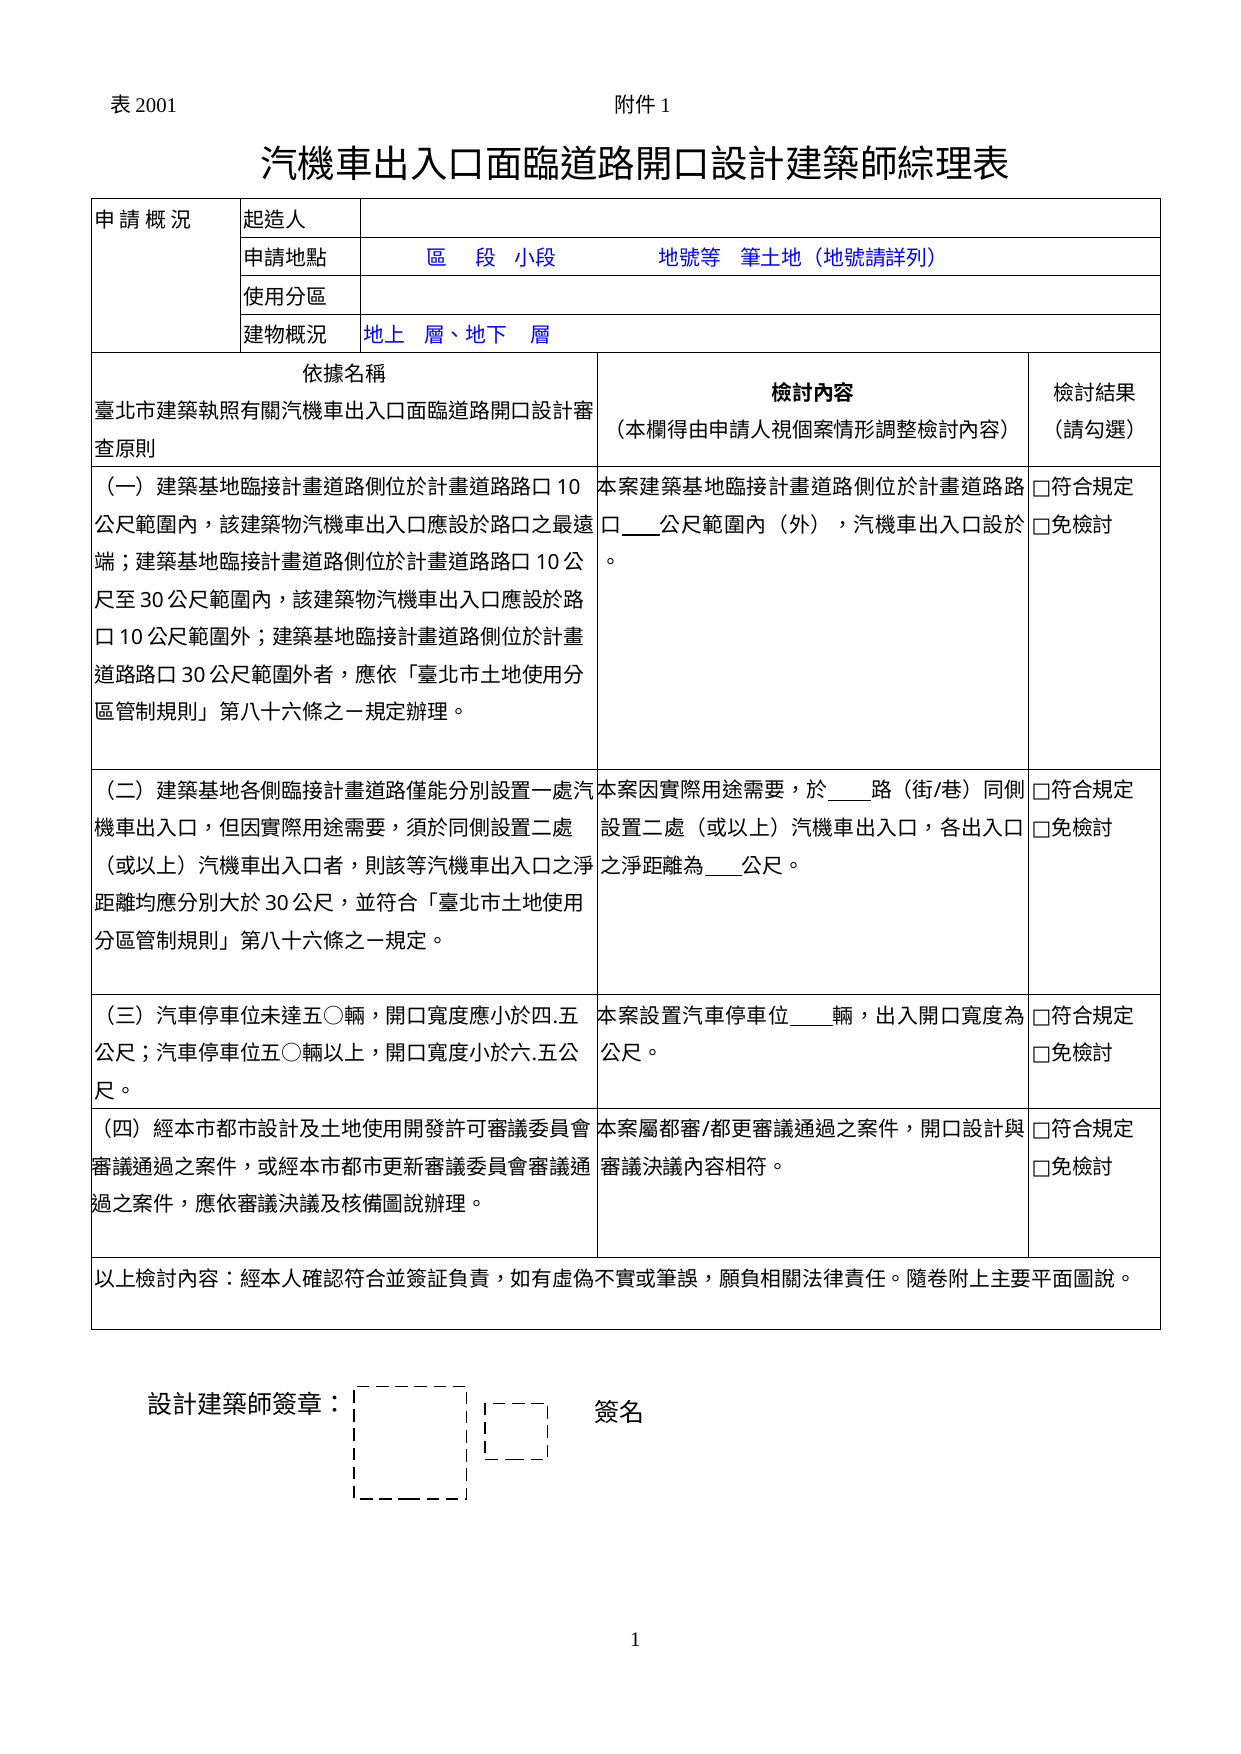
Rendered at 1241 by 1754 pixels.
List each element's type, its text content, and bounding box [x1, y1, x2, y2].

table_cell 檢討結果 （請勾選） [1029, 353, 1160, 466]
table_cell 本案建築基地臨接計畫道路側位於計畫道路路口 公尺範圍內（外），汽機車出入口設於 。 [598, 467, 1028, 769]
table_cell （四）經本市都市設計及土地使用開發許可審議委員會審議通過之案件，或經本市都市更新審議委員會審議通過之案件，應依審議決議及核備圖說辦理。 [92, 1109, 597, 1257]
table_cell [361, 276, 1160, 314]
table_header 起造人 [241, 199, 360, 237]
table_cell （三）汽車停車位未達五○輛，開口寬度應小於四.五公尺；汽車停車位五○輛以上，開口寬度小於六.五公尺。 [92, 995, 597, 1108]
text 汽機車出入口面臨道路開口設計建築師綜理表 [148, 123, 1122, 198]
table_cell □符合規定 □免檢討 [1029, 770, 1160, 994]
table_cell □符合規定 □免檢討 [1029, 467, 1160, 769]
table_cell 本案屬都審/都更審議通過之案件，開口設計與審議決議內容相符。 [598, 1109, 1028, 1257]
table_header [361, 199, 1160, 237]
table_cell 使用分區 [241, 276, 360, 314]
table_cell 申請地點 [241, 238, 360, 275]
table_cell （二）建築基地各側臨接計畫道路僅能分別設置一處汽機車出入口，但因實際用途需要，須於同側設置二處（或以上）汽機車出入口者，則該等汽機車出入口之淨距離均應分別大於30公尺，並符合「臺北市土地使用分區管制規則」第八十六條之ㄧ規定。 [92, 770, 597, 994]
table_cell 檢討內容 （本欄得由申請人視個案情形調整檢討內容） [598, 353, 1028, 466]
table_cell 區 段 小段 地號等 筆土地（地號請詳列） [361, 238, 1160, 275]
table_cell □符合規定 □免檢討 [1029, 1109, 1160, 1257]
table_cell 本案設置汽車停車位 輛，出入開口寬度為 公尺。 [598, 995, 1028, 1108]
text 簽名 [594, 1392, 743, 1428]
table_cell □符合規定 □免檢討 [1029, 995, 1160, 1108]
table_cell 本案因實際用途需要，於 路（街/巷）同側設置二處（或以上）汽機車出入口，各出入口之淨距離為 公尺。 [598, 770, 1028, 994]
table_cell 以上檢討內容：經本人確認符合並簽証負責，如有虛偽不實或筆誤，願負相關法律責任。隨卷附上主要平面圖說。 [92, 1258, 1160, 1329]
table_cell 建物概況 [241, 315, 360, 352]
table_header 申 請 概 況 [92, 199, 240, 352]
text 設計建築師簽章： [148, 1384, 1072, 1460]
table_cell 地上 層、地下 層 [361, 315, 1160, 352]
table_cell 依據名稱 臺北市建築執照有關汽機車出入口面臨道路開口設計審查原則 [92, 353, 597, 466]
table_cell （一）建築基地臨接計畫道路側位於計畫道路路口10公尺範圍內，該建築物汽機車出入口應設於路口之最遠端；建築基地臨接計畫道路側位於計畫道路路口10公尺至30公尺範圍內，該建築物汽機車出入口應設於路口10公尺範圍外；建築基地臨接計畫道路側位於計畫道路路口30公尺範圍外者，應依「臺北市土地使用分區管制規則」第八十六條之ㄧ規定辦理。 [92, 467, 597, 769]
